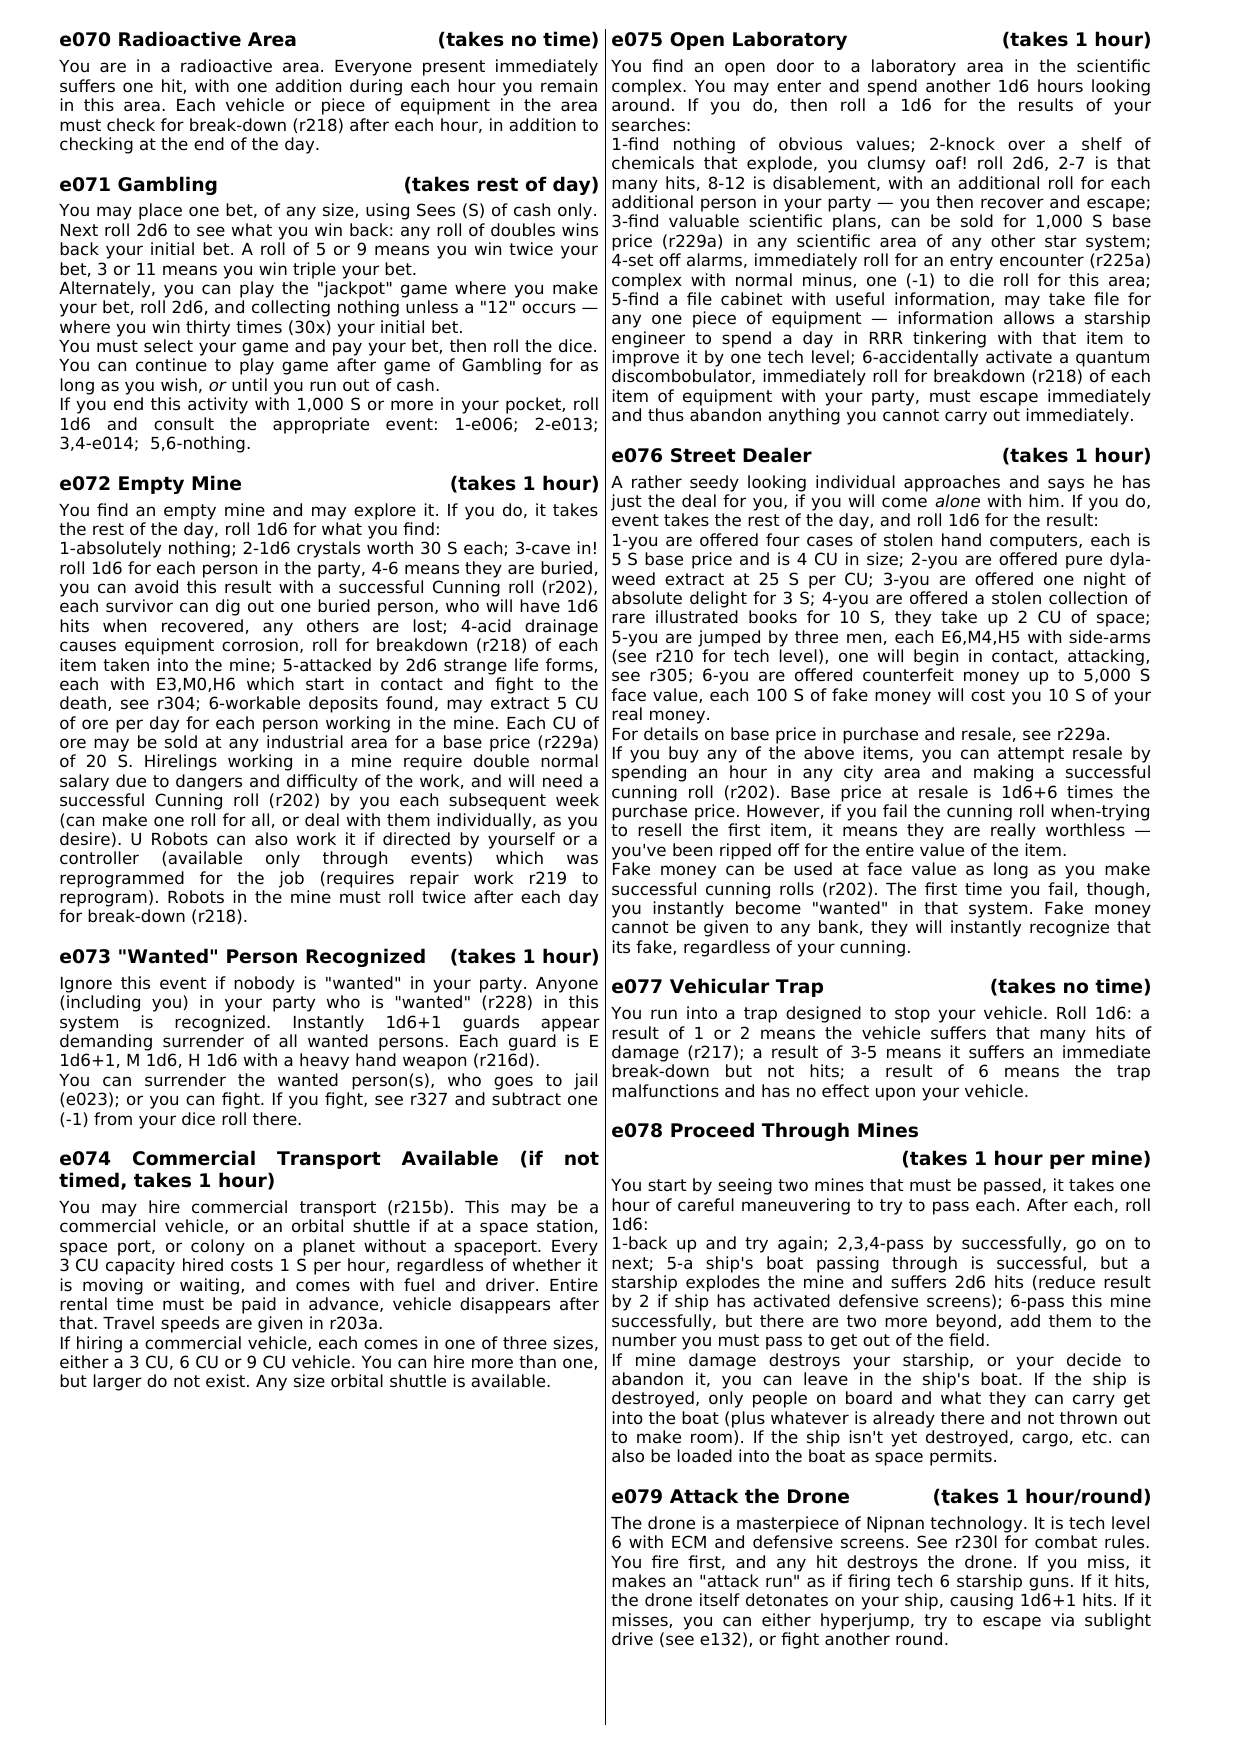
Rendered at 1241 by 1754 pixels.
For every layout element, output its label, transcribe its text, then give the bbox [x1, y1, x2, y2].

text If you buy any of the above items, you can attempt resale by spending an hour in any city area and making a successful cunning roll (r202). Base price at resale is 1d6+6 times the purchase price. However, if you fail the cunning roll when-trying to resell the first item, it means they are really worthless — you've been ripped off for the entire value of the item. [611, 744, 1152, 860]
title e078 Proceed Through Mines [611, 1120, 1152, 1142]
text 1-absolutely nothing; 2-1d6 crystals worth 30 S each; 3-cave in! roll 1d6 for each person in the party, 4-6 means they are buried, you can avoid this result with a successful Cunning roll (r202), each survivor can dig out one buried person, who will have 1d6 hits when recovered, any others are lost; 4-acid drainage causes equipment corrosion, roll for breakdown (r218) of each item taken into the mine; 5-attacked by 2d6 strange life forms, each with E3,M0,H6 which start in contact and fight to the death, see r304; 6-workable deposits found, may extract 5 CU of ore per day for each person working in the mine. Each CU of ore may be sold at any industrial area for a base price (r229a) of 20 S. Hirelings working in a mine require double normal salary due to dangers and difficulty of the work, and will need a successful Cunning roll (r202) by you each subsequent week (can make one roll for all, or deal with them individually, as you desire). U Robots can also work it if directed by yourself or a controller (available only through events) which was reprogrammed for the job (requires repair work r219 to reprogram). Robots in the mine must roll twice after each day for break-down (r218). [59, 539, 599, 927]
title e075 Open Laboratory (takes 1 hour) [611, 29, 1152, 51]
text You may hire commercial transport (r215b). This may be a commercial vehicle, or an orbital shuttle if at a space station, space port, or colony on a planet without a spaceport. Every 3 CU capacity hired costs 1 S per hour, regardless of whether it is moving or waiting, and comes with fuel and driver. Entire rental time must be paid in advance, vehicle disappears after that. Travel speeds are given in r203a. [59, 1198, 599, 1333]
text A rather seedy looking individual approaches and says he has just the deal for you, if you will come alone with him. If you do, event takes the rest of the day, and roll 1d6 for the result: [611, 473, 1152, 531]
text If mine damage destroys your starship, or your decide to abandon it, you can leave in the ship's boat. If the ship is destroyed, only people on board and what they can carry get into the boat (plus whatever is already there and not thrown out to make room). If the ship isn't yet destroyed, cargo, etc. can also be loaded into the boat as space permits. [611, 1350, 1152, 1467]
text 1-find nothing of obvious values; 2-knock over a shelf of chemicals that explode, you clumsy oaf! roll 2d6, 2-7 is that many hits, 8-12 is disablement, with an additional roll for each additional person in your party — you then recover and escape; 3-find valuable scientific plans, can be sold for 1,000 S base price (r229a) in any scientific area of any other star system; 4‑set off alarms, immediately roll for an entry encounter (r225a) complex with normal minus, one (-1) to die roll for this area; 5‑find a file cabinet with useful information, may take file for any one piece of equipment — information allows a starship engineer to spend a day in RRR tinkering with that item to improve it by one tech level; 6-accidentally activate a quantum discombobulator, immediately roll for breakdown (r218) of each item of equipment with your party, must escape immediately and thus abandon anything you cannot carry out immediately. [611, 135, 1152, 425]
text You run into a trap designed to stop your vehicle. Roll 1d6: a result of 1 or 2 means the vehicle suffers that many hits of damage (r217); a result of 3-5 means it suffers an immediate break-down but not hits; a result of 6 means the trap malfunctions and has no effect upon your vehicle. [611, 1004, 1152, 1101]
text You start by seeing two mines that must be passed, it takes one hour of careful maneuvering to try to pass each. After each, roll 1d6: [611, 1176, 1152, 1234]
text Alternately, you can play the "jackpot" game where you make your bet, roll 2d6, and collecting nothing unless a "12" occurs — where you win thirty times (30x) your initial bet. [59, 279, 599, 337]
title e077 Vehicular Trap (takes no time) [611, 976, 1152, 998]
text You may place one bet, of any size, using Sees (S) of cash only. Next roll 2d6 to see what you win back: any roll of doubles wins back your initial bet. A roll of 5 or 9 means you win twice your bet, 3 or 11 means you win triple your bet. [59, 201, 599, 279]
text 1-you are offered four cases of stolen hand computers, each is 5 S base price and is 4 CU in size; 2-you are offered pure dyla-weed extract at 25 S per CU; 3-you are offered one night of absolute delight for 3 S; 4-you are offered a stolen collection of rare illustrated books for 10 S, they take up 2 CU of space; 5‑you are jumped by three men, each E6,M4,H5 with side-arms (see r210 for tech level), one will begin in contact, attacking, see r305; 6-you are offered counterfeit money up to 5,000 S face value, each 100 S of fake money will cost you 10 S of your real money. [611, 531, 1152, 724]
text The drone is a masterpiece of Nipnan technology. It is tech level 6 with ECM and defensive screens. See r230l for combat rules. You fire first, and any hit destroys the drone. If you miss, it makes an "attack run" as if firing tech 6 starship guns. If it hits, the drone itself detonates on your ship, causing 1d6+1 hits. If it misses, you can either hyperjump, try to escape via sublight drive (see e132), or fight another round. [611, 1514, 1152, 1649]
text For details on base price in purchase and resale, see r229a. [611, 724, 1152, 744]
title e071 Gambling (takes rest of day) [59, 173, 599, 195]
text You find an open door to a laboratory area in the scientific complex. You may enter and spend another 1d6 hours looking around. If you do, then roll a 1d6 for the results of your searches: [611, 57, 1152, 135]
title e073 "Wanted" Person Recognized (takes 1 hour) [59, 946, 599, 968]
text You find an empty mine and may explore it. If you do, it takes the rest of the day, roll 1d6 for what you find: [59, 500, 599, 539]
text You must select your game and pay your bet, then roll the dice. You can continue to play game after game of Gambling for as long as you wish, or until you run out of cash. [59, 337, 599, 395]
title e074 Commercial Transport Available (if not timed, takes 1 hour) [59, 1148, 599, 1192]
title e072 Empty Mine (takes 1 hour) [59, 473, 599, 494]
title e076 Street Dealer (takes 1 hour) [611, 445, 1152, 467]
title e070 Radioactive Area (takes no time) [59, 29, 599, 51]
text You can surrender the wanted person(s), who goes to jail (e023); or you can fight. If you fight, see r327 and subtract one (-1) from your dice roll there. [59, 1071, 599, 1129]
text 1-back up and try again; 2,3,4-pass by successfully, go on to next; 5-a ship's boat passing through is successful, but a starship explodes the mine and suffers 2d6 hits (reduce result by 2 if ship has activated defensive screens); 6-pass this mine successfully, but there are two more beyond, add them to the number you must pass to get out of the field. [611, 1234, 1152, 1350]
text You are in a radioactive area. Everyone present immediately suffers one hit, with one addition during each hour you remain in this area. Each vehicle or piece of equipment in the area must check for break-down (r218) after each hour, in addition to checking at the end of the day. [59, 57, 599, 154]
text Ignore this event if nobody is "wanted" in your party. Anyone (including you) in your party who is "wanted" (r228) in this system is recognized. Instantly 1d6+1 guards appear demanding surrender of all wanted persons. Each guard is E 1d6+1, M 1d6, H 1d6 with a heavy hand weapon (r216d). [59, 974, 599, 1071]
text Fake money can be used at face value as long as you make successful cunning rolls (r202). The first time you fail, though, you instantly become "wanted" in that system. Fake money cannot be given to any bank, they will instantly recognize that its fake, regardless of your cunning. [611, 860, 1152, 957]
text If hiring a commercial vehicle, each comes in one of three sizes, either a 3 CU, 6 CU or 9 CU vehicle. You can hire more than one, but larger do not exist. Any size orbital shuttle is available. [59, 1333, 599, 1392]
text If you end this activity with 1,000 S or more in your pocket, roll 1d6 and consult the appropriate event: 1-e006; 2-e013; 3,4‑e014; 5,6-nothing. [59, 395, 599, 453]
title e079 Attack the Drone (takes 1 hour/round) [611, 1486, 1152, 1508]
title (takes 1 hour per mine) [611, 1148, 1152, 1170]
